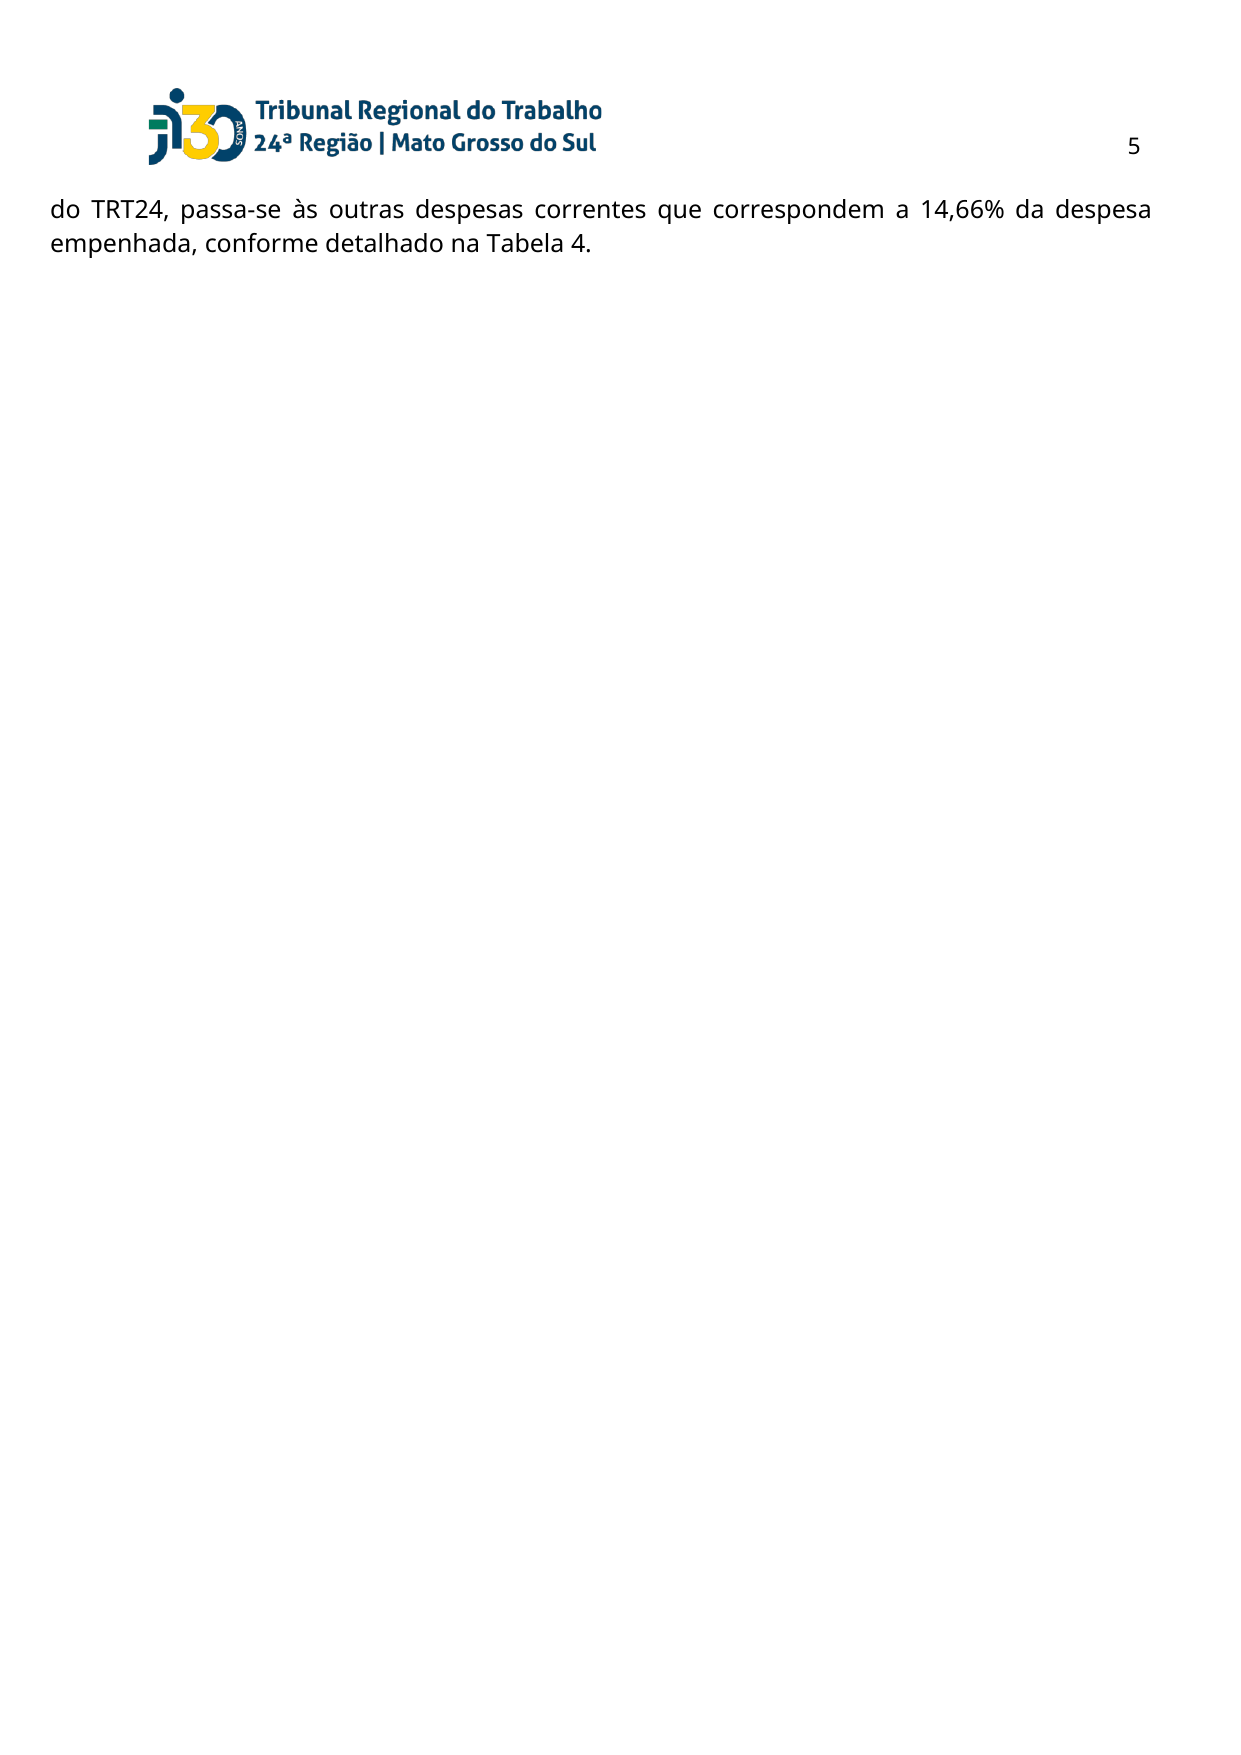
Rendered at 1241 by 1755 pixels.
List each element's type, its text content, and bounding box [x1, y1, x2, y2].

list do TRT24, passa-se às outras despesas correntes que correspondem a 14,66% da despesa empenhada, conforme detalhado na Tabela 4. [50, 192, 1153, 260]
